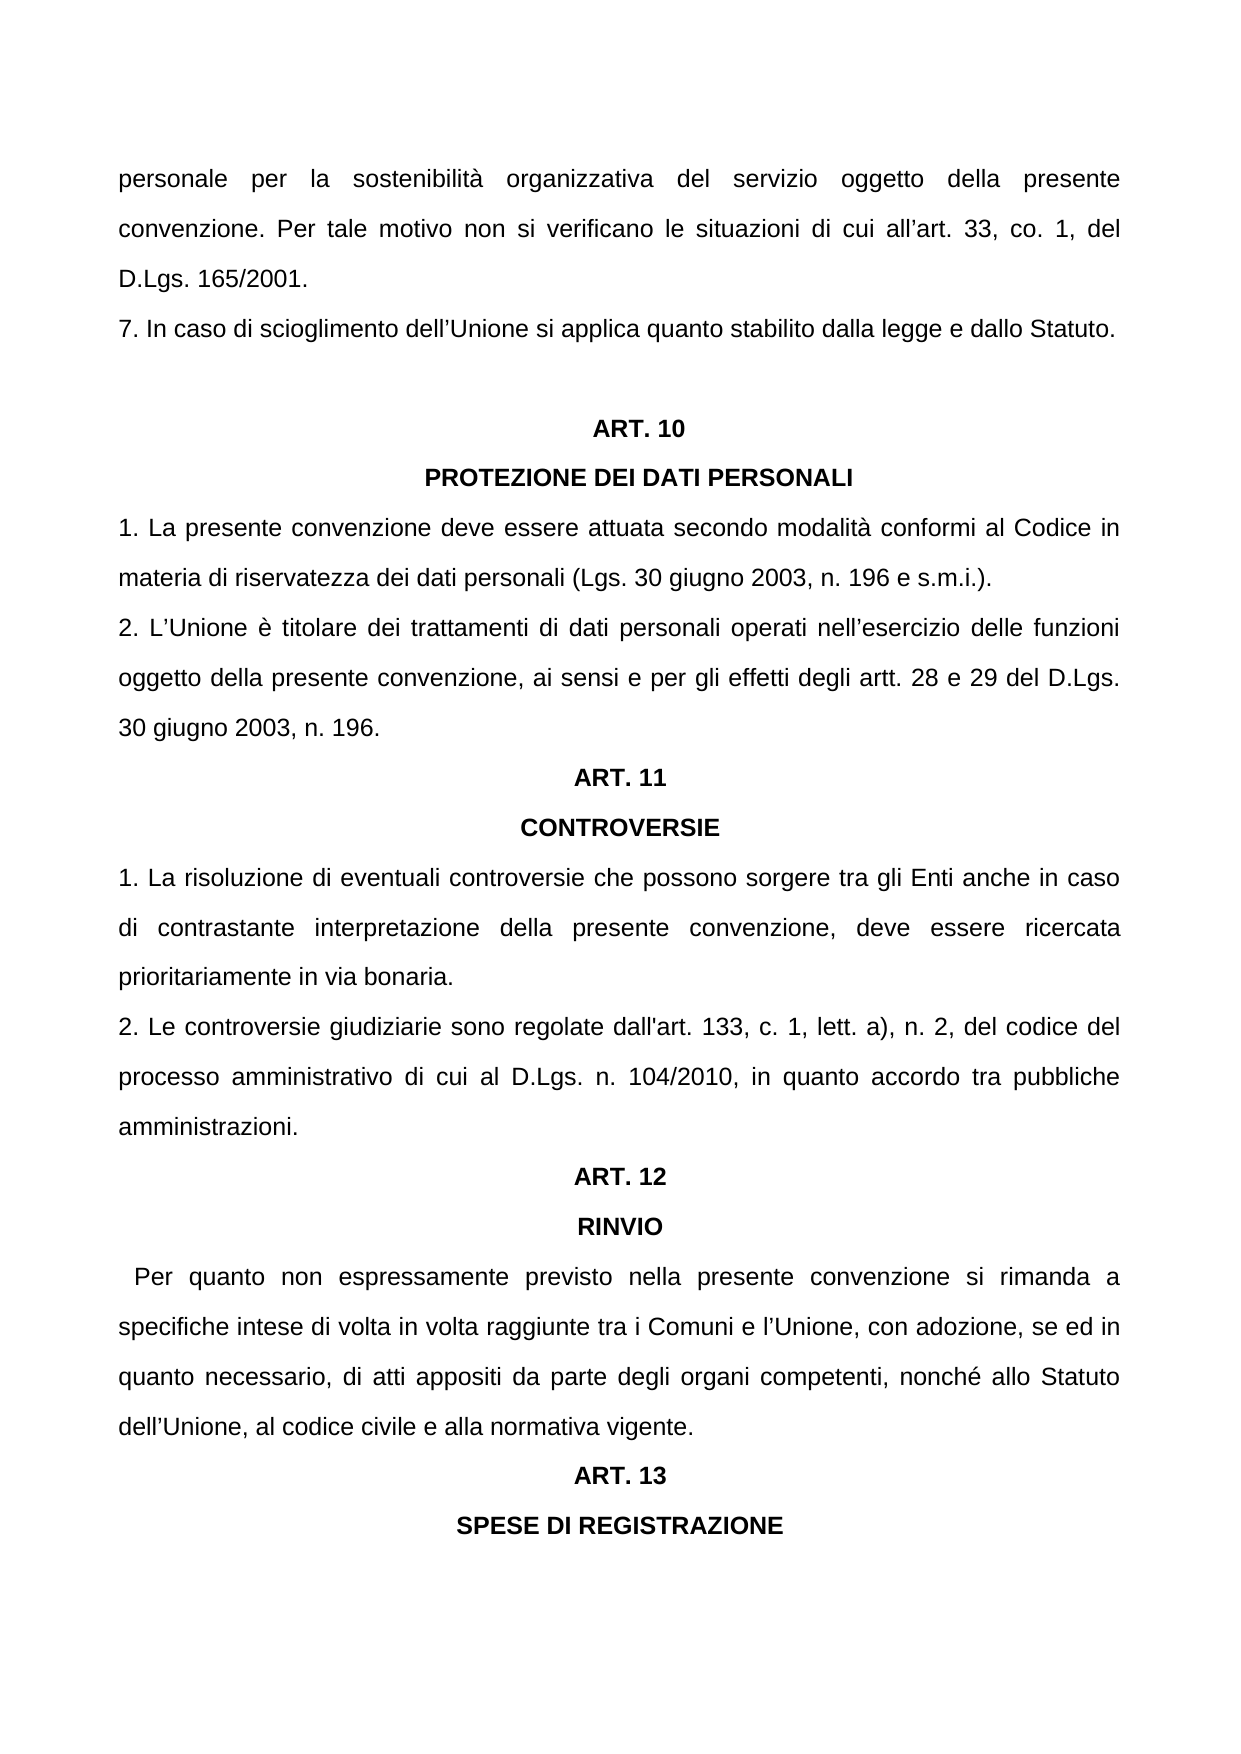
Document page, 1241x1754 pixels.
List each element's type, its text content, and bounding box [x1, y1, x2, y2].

subtitle CONTROVERSIE [118, 796, 1122, 846]
subtitle RINVIO [118, 1195, 1122, 1245]
subtitle ART. 12 [118, 1146, 1122, 1195]
text personale per la sostenibilità organizzativa del servizio oggetto della presente convenzione. Per tale motivo non si verificano le situazioni di cui all’art. 33, co. 1, del D.Lgs. 165/2001. [118, 148, 1122, 297]
text 2. L’Unione è titolare dei trattamenti di dati personali operati nell’esercizio delle funzioni oggetto della presente convenzione, ai sensi e per gli effetti degli artt. 28 e 29 del D.Lgs. 30 giugno 2003, n. 196. [118, 597, 1122, 746]
text 7. In caso di scioglimento dell’Unione si applica quanto stabilito dalla legge e dallo Statuto. [118, 297, 1122, 347]
text 1. La risoluzione di eventuali controversie che possono sorgere tra gli Enti anche in caso di contrastante interpretazione della presente convenzione, deve essere ricercata prioritariamente in via bonaria. [118, 846, 1122, 996]
text Per quanto non espressamente previsto nella presente convenzione si rimanda a specifiche intese di volta in volta raggiunte tra i Comuni e l’Unione, con adozione, se ed in quanto necessario, di atti appositi da parte degli organi competenti, nonché allo Statuto dell’Unione, al codice civile e alla normativa vigente. [118, 1245, 1122, 1445]
subtitle PROTEZIONE DEI DATI PERSONALI [156, 447, 1122, 497]
subtitle ART. 11 [118, 746, 1122, 796]
text SPESE DI REGISTRAZIONE [118, 1495, 1122, 1545]
subtitle ART. 10 [156, 397, 1122, 447]
text ART. 13 [118, 1445, 1122, 1495]
text 2. Le controversie giudiziarie sono regolate dall'art. 133, c. 1, lett. a), n. 2, del codice del processo amministrativo di cui al D.Lgs. n. 104/2010, in quanto accordo tra pubbliche amministrazioni. [118, 996, 1122, 1146]
text 1. La presente convenzione deve essere attuata secondo modalità conformi al Codice in materia di riservatezza dei dati personali (Lgs. 30 giugno 2003, n. 196 e s.m.i.). [118, 497, 1122, 597]
